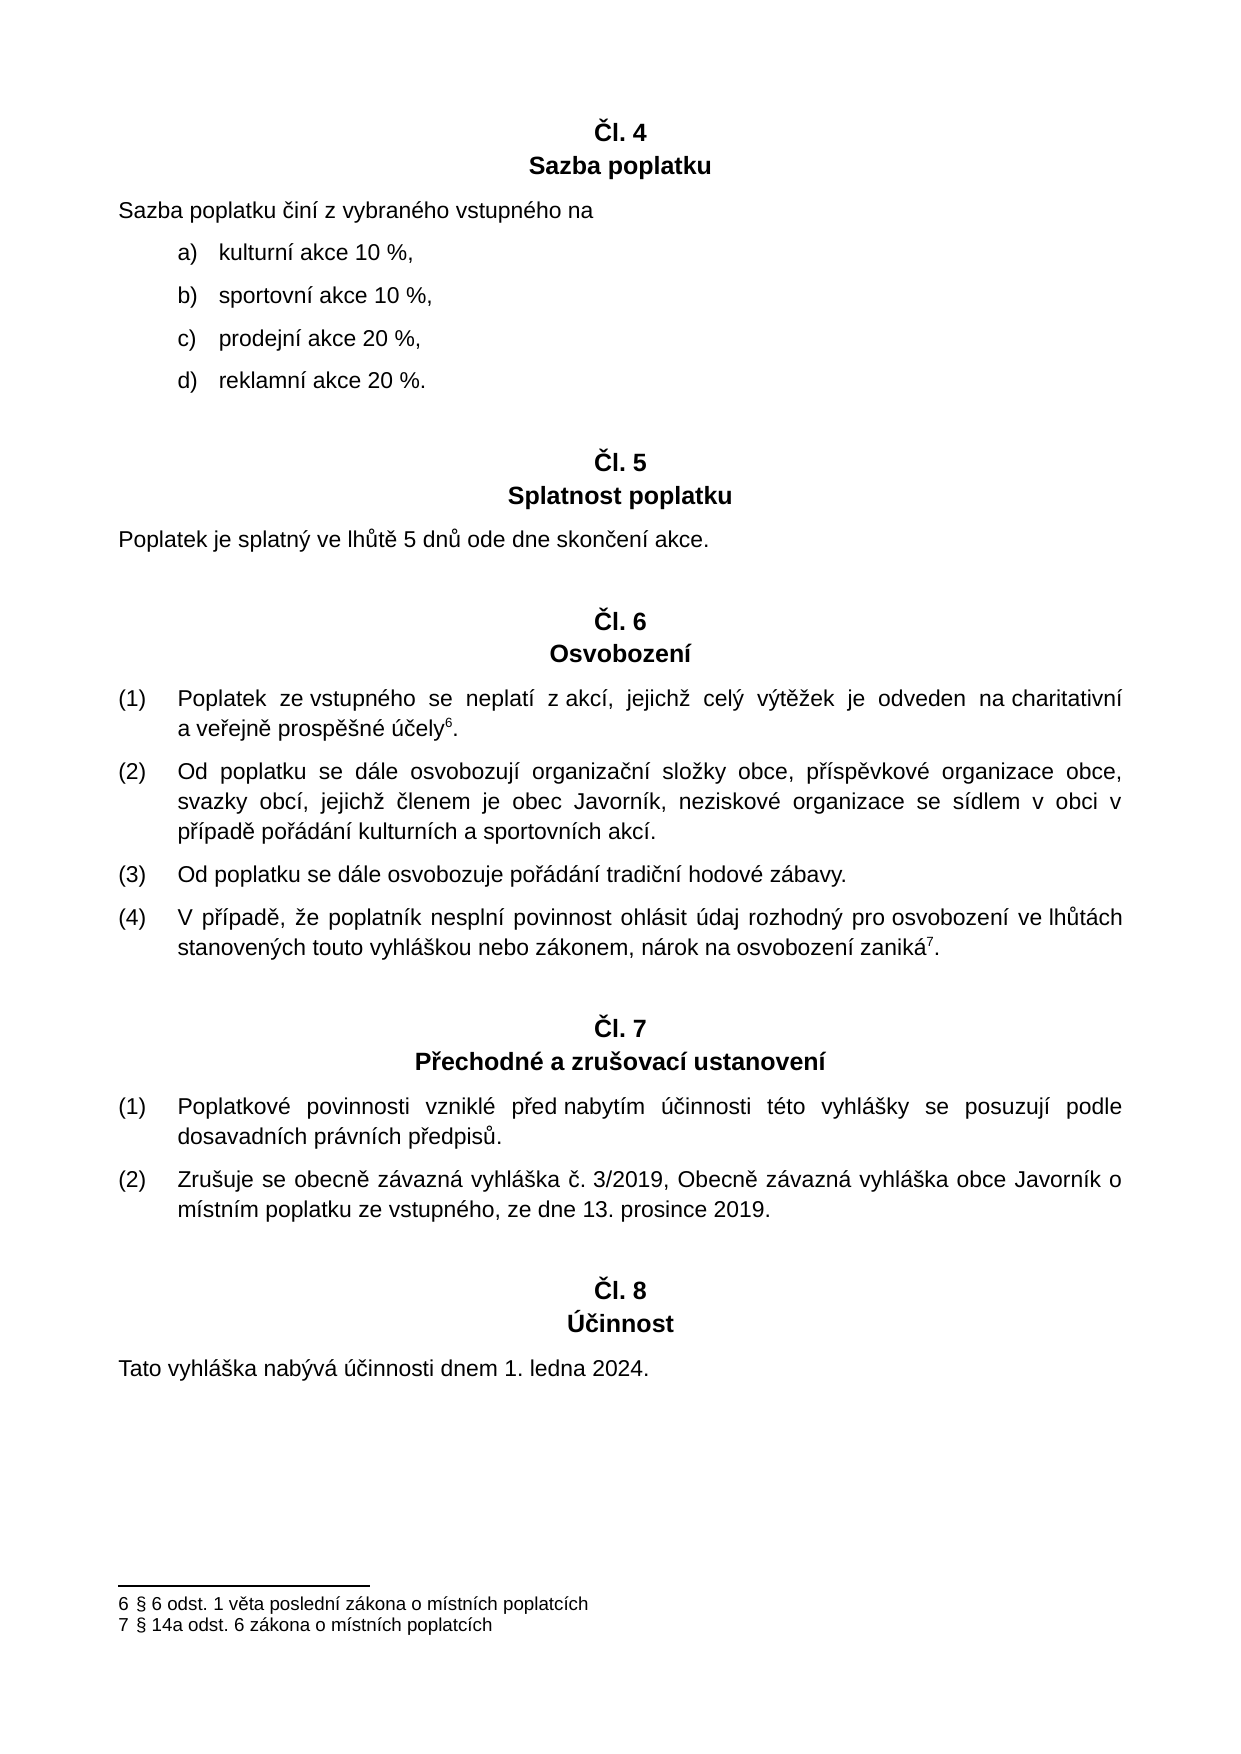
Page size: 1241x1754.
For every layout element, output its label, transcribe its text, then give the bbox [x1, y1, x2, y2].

list Zrušuje se obecně závazná vyhláška č. 3/2019, Obecně závazná vyhláška obce Javorník o místním poplatku ze vstupného, ze dne 13. prosince 2019. [118, 1166, 1122, 1222]
list prodejní akce 20 %, [177, 325, 1122, 351]
list Od poplatku se dále osvobozují organizační složky obce, příspěvkové organizace obce, svazky obcí, jejichž členem je obec Javorník, neziskové organizace se sídlem v obci v případě pořádání kulturních a sportovních akcí. [118, 758, 1122, 845]
text Poplatek je splatný ve lhůtě 5 dnů ode dne skončení akce. [118, 526, 1122, 553]
list § 6 odst. 1 věta poslední zákona o místních poplatcích [118, 1592, 1122, 1614]
list kulturní akce 10 %, [177, 239, 1122, 266]
subtitle Čl. 4 Sazba poplatku [118, 118, 1122, 180]
list Poplatkové povinnosti vzniklé před nabytím účinnosti této vyhlášky se posuzují podle dosavadních právních předpisů. [118, 1093, 1122, 1149]
list V případě, že poplatník nesplní povinnost ohlásit údaj rozhodný pro osvobození ve lhůtách stanovených touto vyhláškou nebo zákonem, nárok na osvobození zaniká. [118, 904, 1122, 960]
subtitle Čl. 6 Osvobození [118, 606, 1122, 668]
text Tato vyhláška nabývá účinnosti dnem 1. ledna 2024. [118, 1354, 1122, 1381]
subtitle Čl. 7 Přechodné a zrušovací ustanovení [118, 1014, 1122, 1076]
list reklamní akce 20 %. [177, 367, 1122, 394]
text Sazba poplatku činí z vybraného vstupného na [118, 197, 1122, 223]
list sportovní akce 10 %, [177, 282, 1122, 308]
subtitle Čl. 5 Splatnost poplatku [118, 448, 1122, 509]
list Poplatek ze vstupného se neplatí z akcí, jejichž celý výtěžek je odveden na charitativní a veřejně prospěšné účely. [118, 685, 1122, 742]
subtitle Čl. 8 Účinnost [118, 1276, 1122, 1338]
list Od poplatku se dále osvobozuje pořádání tradiční hodové zábavy. [118, 861, 1122, 887]
list § 14a odst. 6 zákona o místních poplatcích [118, 1614, 1122, 1635]
